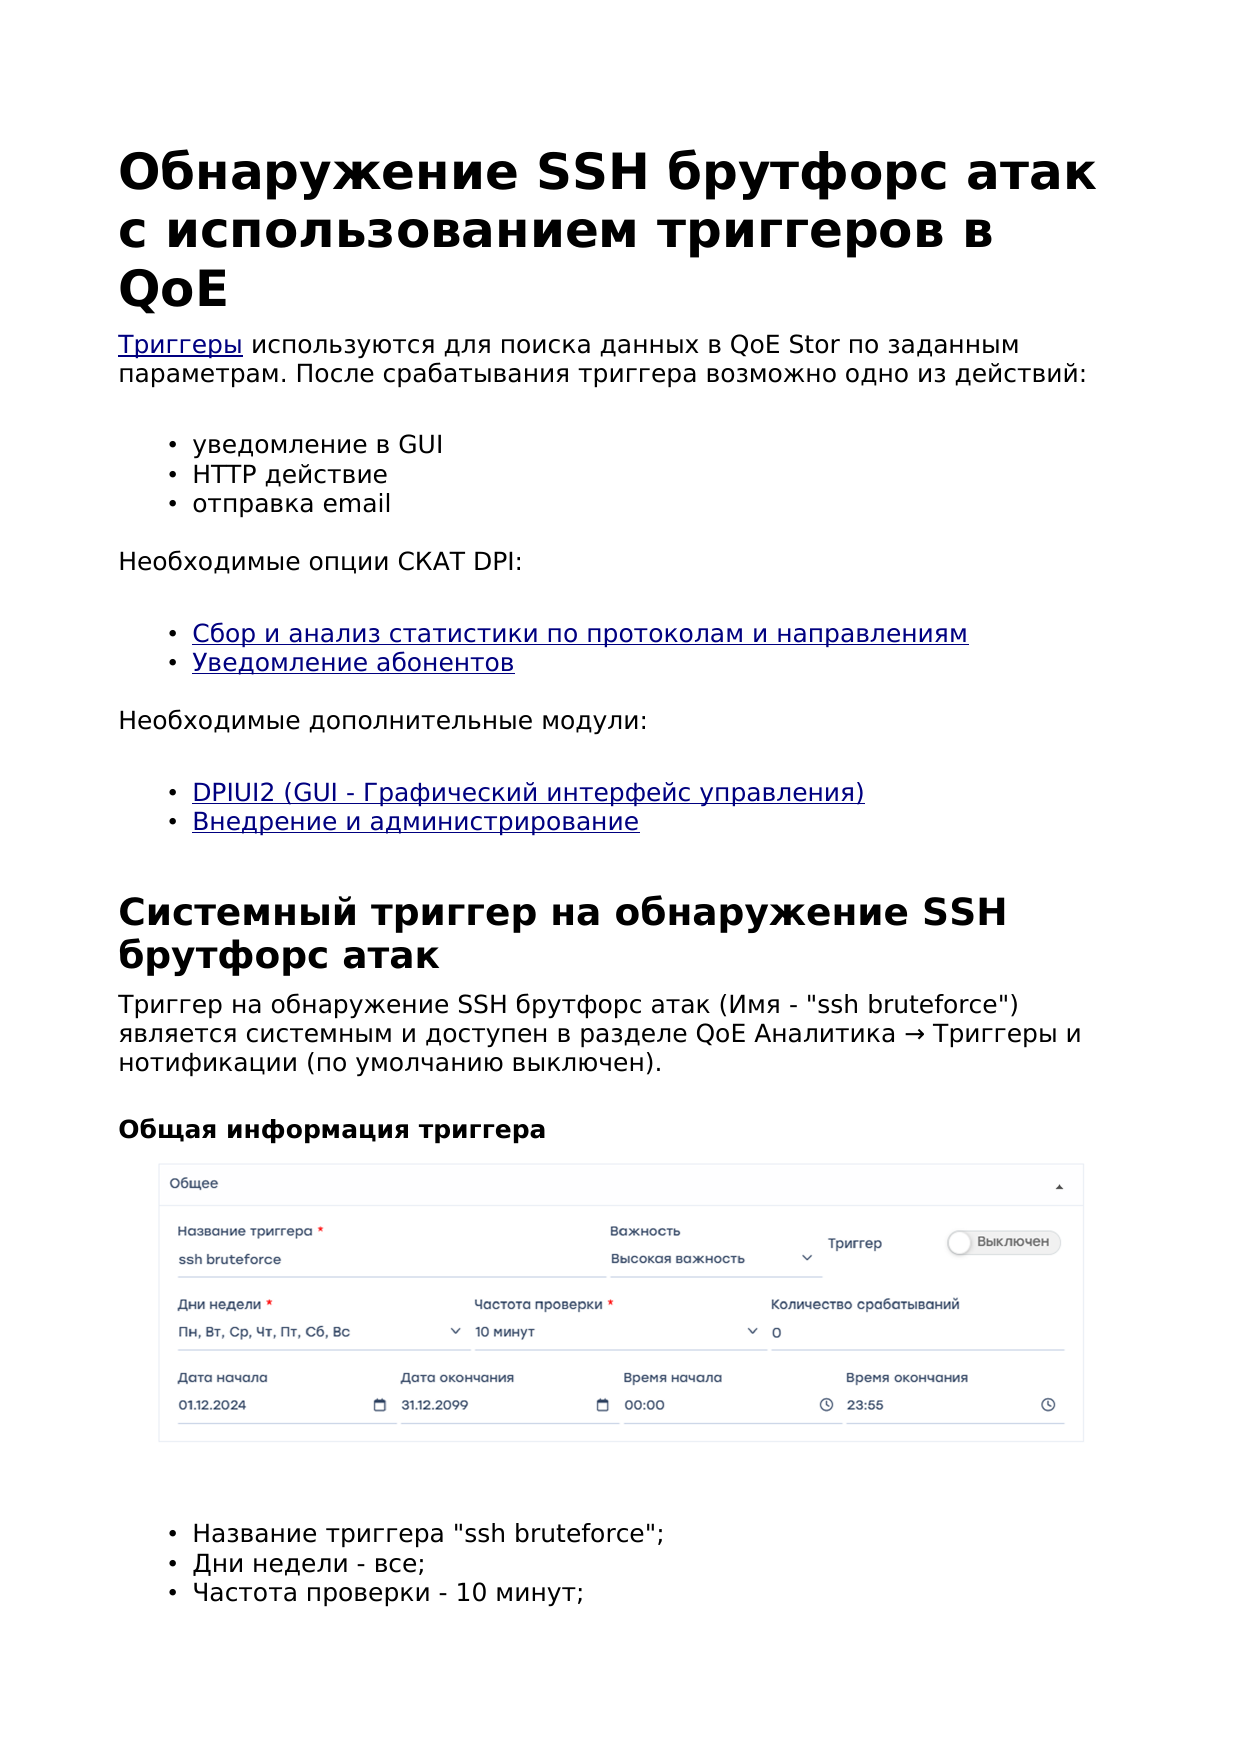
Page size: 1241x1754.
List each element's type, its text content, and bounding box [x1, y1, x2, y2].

list Сбор и анализ статистики по протоколам и направлениям [177, 619, 1122, 648]
subtitle Обнаружение SSH брутфорс атак с использованием триггеров в QoE [118, 143, 1122, 318]
subtitle Общая информация триггера [118, 1115, 1122, 1144]
list Уведомление абонентов [177, 648, 1122, 677]
list DPIUI2 (GUI - Графический интерфейс управления) [177, 778, 1122, 807]
text Триггеры используются для поиска данных в QoE Stor по заданным параметрам. После срабатывания триггера возможно одно из действий: [118, 330, 1122, 389]
list Частота проверки - 10 минут; [177, 1578, 1122, 1607]
text Необходимые дополнительные модули: [118, 707, 1122, 736]
picture [151, 1157, 1089, 1449]
list отправка email [177, 489, 1122, 518]
list HTTP действие [177, 460, 1122, 489]
list Внедрение и администрирование [177, 807, 1122, 836]
subtitle Системный триггер на обнаружение SSH брутфорс атак [118, 891, 1122, 978]
text Необходимые опции СКАТ DPI: [118, 548, 1122, 577]
text Триггер на обнаружение SSH брутфорс атак (Имя - "ssh bruteforce") является системным и доступен в разделе QoE Аналитика → Триггеры и нотификации (по умолчанию выключен). [118, 990, 1122, 1078]
list уведомление в GUI [177, 431, 1122, 460]
list Название триггера "ssh bruteforce"; [177, 1520, 1122, 1549]
list Дни недели - все; [177, 1549, 1122, 1578]
